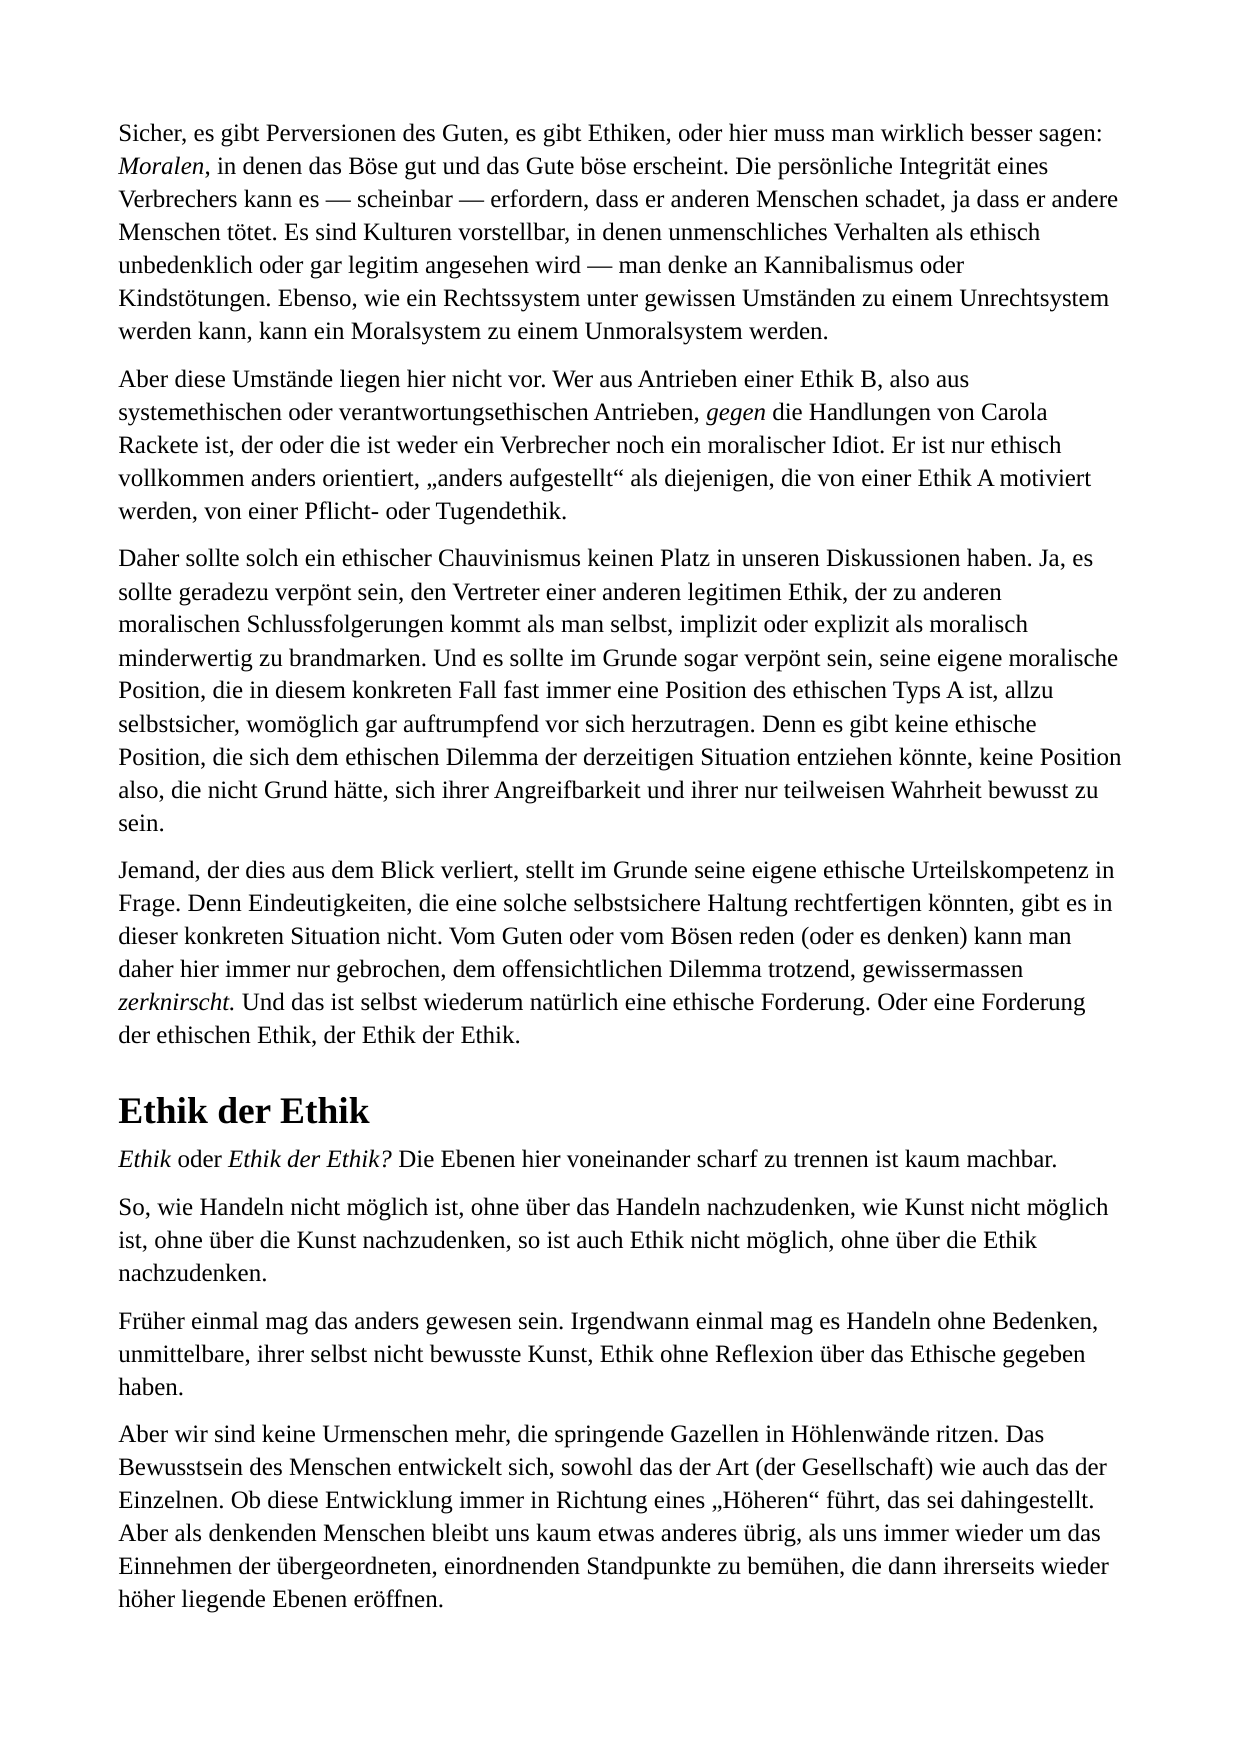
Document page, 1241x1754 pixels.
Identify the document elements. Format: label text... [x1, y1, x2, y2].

text Daher sollte solch ein ethischer Chauvinismus keinen Platz in unseren Diskussionen haben. Ja, es sollte geradezu verpönt sein, den Vertreter einer anderen legitimen Ethik, der zu anderen moralischen Schlussfolgerungen kommt als man selbst, implizit oder explizit als moralisch minderwertig zu brandmarken. Und es sollte im Grunde sogar verpönt sein, seine eigene moralische Position, die in diesem konkreten Fall fast immer eine Position des ethischen Typs A ist, allzu selbstsicher, womöglich gar auftrumpfend vor sich herzutragen. Denn es gibt keine ethische Position, die sich dem ethischen Dilemma der derzeitigen Situation entziehen könnte, keine Position also, die nicht Grund hätte, sich ihrer Angreifbarkeit und ihrer nur teilweisen Wahrheit bewusst zu sein. [118, 543, 1122, 836]
text Sicher, es gibt Perversionen des Guten, es gibt Ethiken, oder hier muss man wirklich besser sagen: Moralen, in denen das Böse gut und das Gute böse erscheint. Die persönliche Integrität eines Verbrechers kann es — scheinbar — erfordern, dass er anderen Menschen schadet, ja dass er andere Menschen tötet. Es sind Kulturen vorstellbar, in denen unmenschliches Verhalten als ethisch unbedenklich oder gar legitim angesehen wird — man denke an Kannibalismus oder Kindstötungen. Ebenso, wie ein Rechtssystem unter gewissen Umständen zu einem Unrechtsystem werden kann, kann ein Moralsystem zu einem Unmoralsystem werden. [118, 118, 1122, 345]
text Jemand, der dies aus dem Blick verliert, stellt im Grunde seine eigene ethische Urteilskompetenz in Frage. Denn Eindeutigkeiten, die eine solche selbstsichere Haltung rechtfertigen könnten, gibt es in dieser konkreten Situation nicht. Vom Guten oder vom Bösen reden (oder es denken) kann man daher hier immer nur gebrochen, dem offensichtlichen Dilemma trotzend, gewissermassen zerknirscht. Und das ist selbst wiederum natürlich eine ethische Forderung. Oder eine Forderung der ethischen Ethik, der Ethik der Ethik. [118, 855, 1122, 1049]
text Aber wir sind keine Urmenschen mehr, die springende Gazellen in Höhlenwände ritzen. Das Bewusstsein des Menschen entwickelt sich, sowohl das der Art (der Gesellschaft) wie auch das der Einzelnen. Ob diese Entwicklung immer in Richtung eines „Höheren“ führt, das sei dahingestellt. Aber als denkenden Menschen bleibt uns kaum etwas anderes übrig, als uns immer wieder um das Einnehmen der übergeordneten, einordnenden Standpunkte zu bemühen, die dann ihrerseits wieder höher liegende Ebenen eröffnen. [118, 1419, 1122, 1613]
text Ethik oder Ethik der Ethik? Die Ebenen hier voneinander scharf zu trennen ist kaum machbar. [118, 1144, 1122, 1173]
subtitle Ethik der Ethik [118, 1089, 1122, 1132]
text Früher einmal mag das anders gewesen sein. Irgendwann einmal mag es Handeln ohne Bedenken, unmittelbare, ihrer selbst nicht bewusste Kunst, Ethik ohne Reflexion über das Ethische gegeben haben. [118, 1306, 1122, 1401]
text Aber diese Umstände liegen hier nicht vor. Wer aus Antrieben einer Ethik B, also aus systemethischen oder verantwortungsethischen Antrieben, gegen die Handlungen von Carola Rackete ist, der oder die ist weder ein Verbrecher noch ein moralischer Idiot. Er ist nur ethisch vollkommen anders orientiert, „anders aufgestellt“ als diejenigen, die von einer Ethik A motiviert werden, von einer Pflicht- oder Tugendethik. [118, 364, 1122, 525]
text So, wie Handeln nicht möglich ist, ohne über das Handeln nachzudenken, wie Kunst nicht möglich ist, ohne über die Kunst nachzudenken, so ist auch Ethik nicht möglich, ohne über die Ethik nachzudenken. [118, 1192, 1122, 1287]
